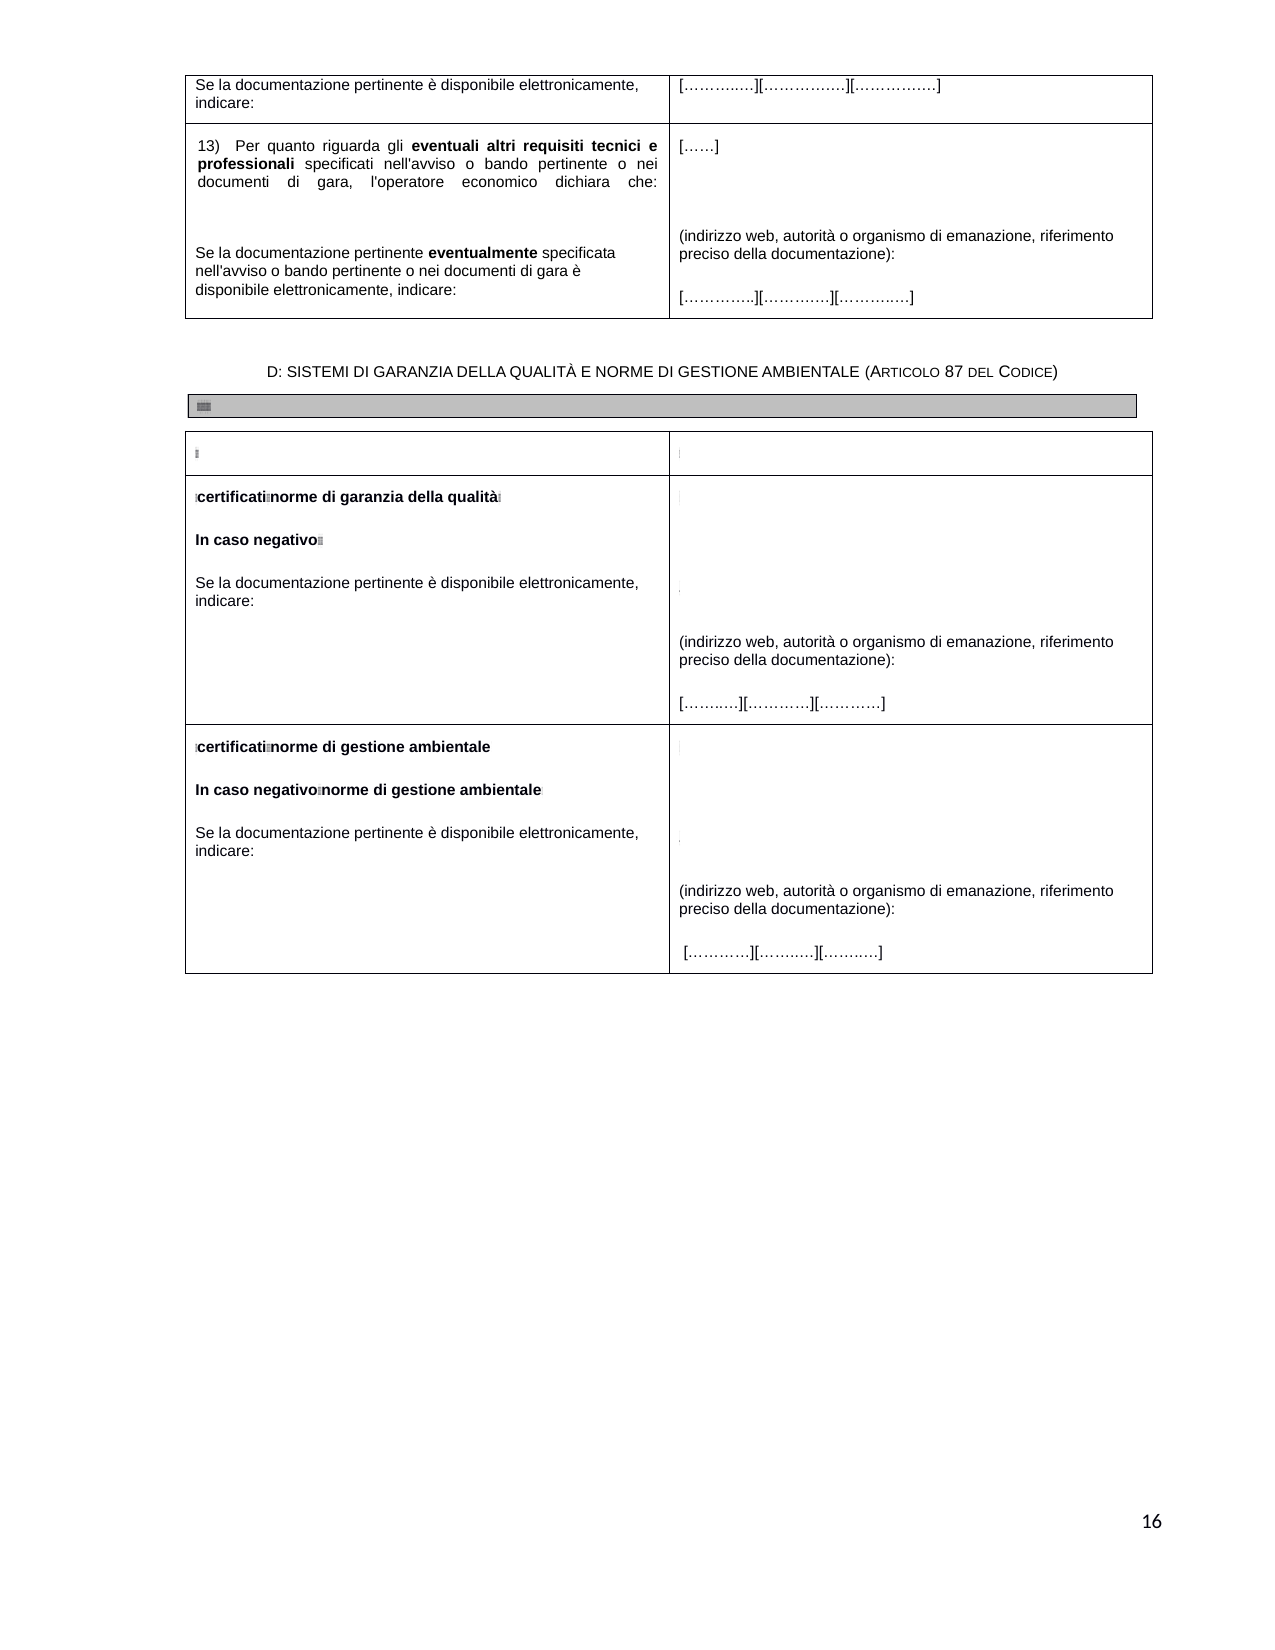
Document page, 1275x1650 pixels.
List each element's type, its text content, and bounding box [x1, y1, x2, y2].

text L'operatore economico deve fornire informazioni solo se i programmi di garanzia della qualità e/o le norme di gestione ambientale sono stati richiesti dall'amministrazione aggiudicatrice o dall'ente aggiudicatore nell'avviso o bando pertinente o nei documenti di gara ivi citati. [189, 395, 1136, 417]
table_cell L'operatore economico potrà presentare certificati rilasciati da organismi indipendenti per attestare che egli rispetta determinati sistemi o norme di gestione ambientale? In caso negativo, spiegare perché e precisare di quali altri mezzi di prova relativi ai sistemi o norme di gestione ambientale si dispone: Se la documentazione pertinente è disponibile elettronicamente, indicare: [186, 725, 669, 973]
table_cell [ ] Sì [ ] No [………..…] […………] (indirizzo web, autorità o organismo di emanazione, riferimento preciso della documentazione): […………][……..…][……..…] [670, 725, 1152, 973]
table_cell L'operatore economico potrà presentare certificati rilasciati da organismi indipendenti per attestare che egli soddisfa determinate norme di garanzia della qualità, compresa l'accessibilità per le persone con disabilità? In caso negativo, spiegare perché e precisare di quali altri mezzi di prova relativi al programma di garanzia della qualità si dispone: Se la documentazione pertinente è disponibile elettronicamente, indicare: [186, 476, 669, 724]
table_cell [ ] Sì [ ] No [………..…] […….……] (indirizzo web, autorità o organismo di emanazione, riferimento preciso della documentazione): [……..…][…………][…………] [670, 476, 1152, 724]
table_cell [………..…][………….…][………….…] [670, 76, 1152, 123]
table_header Risposta: [670, 432, 1152, 474]
table_header Sistemi di garanzia della qualità e norme di gestione ambientale [186, 432, 669, 474]
title D: SISTEMI di garanzia della qualità e norme di gestione ambientale (Articolo 87 del Codice) [187, 362, 1137, 381]
table_cell Se la documentazione pertinente è disponibile elettronicamente, indicare: [186, 76, 669, 123]
table_cell 13) Per quanto riguarda gli eventuali altri requisiti tecnici e professionali specificati nell'avviso o bando pertinente o nei documenti di gara, l'operatore economico dichiara che: Se la documentazione pertinente eventualmente specificata nell'avviso o bando pertinente o nei documenti di gara è disponibile elettronicamente, indicare: [186, 124, 669, 318]
table_cell [……] (indirizzo web, autorità o organismo di emanazione, riferimento preciso della documentazione): […………..][……….…][………..…] [670, 124, 1152, 318]
